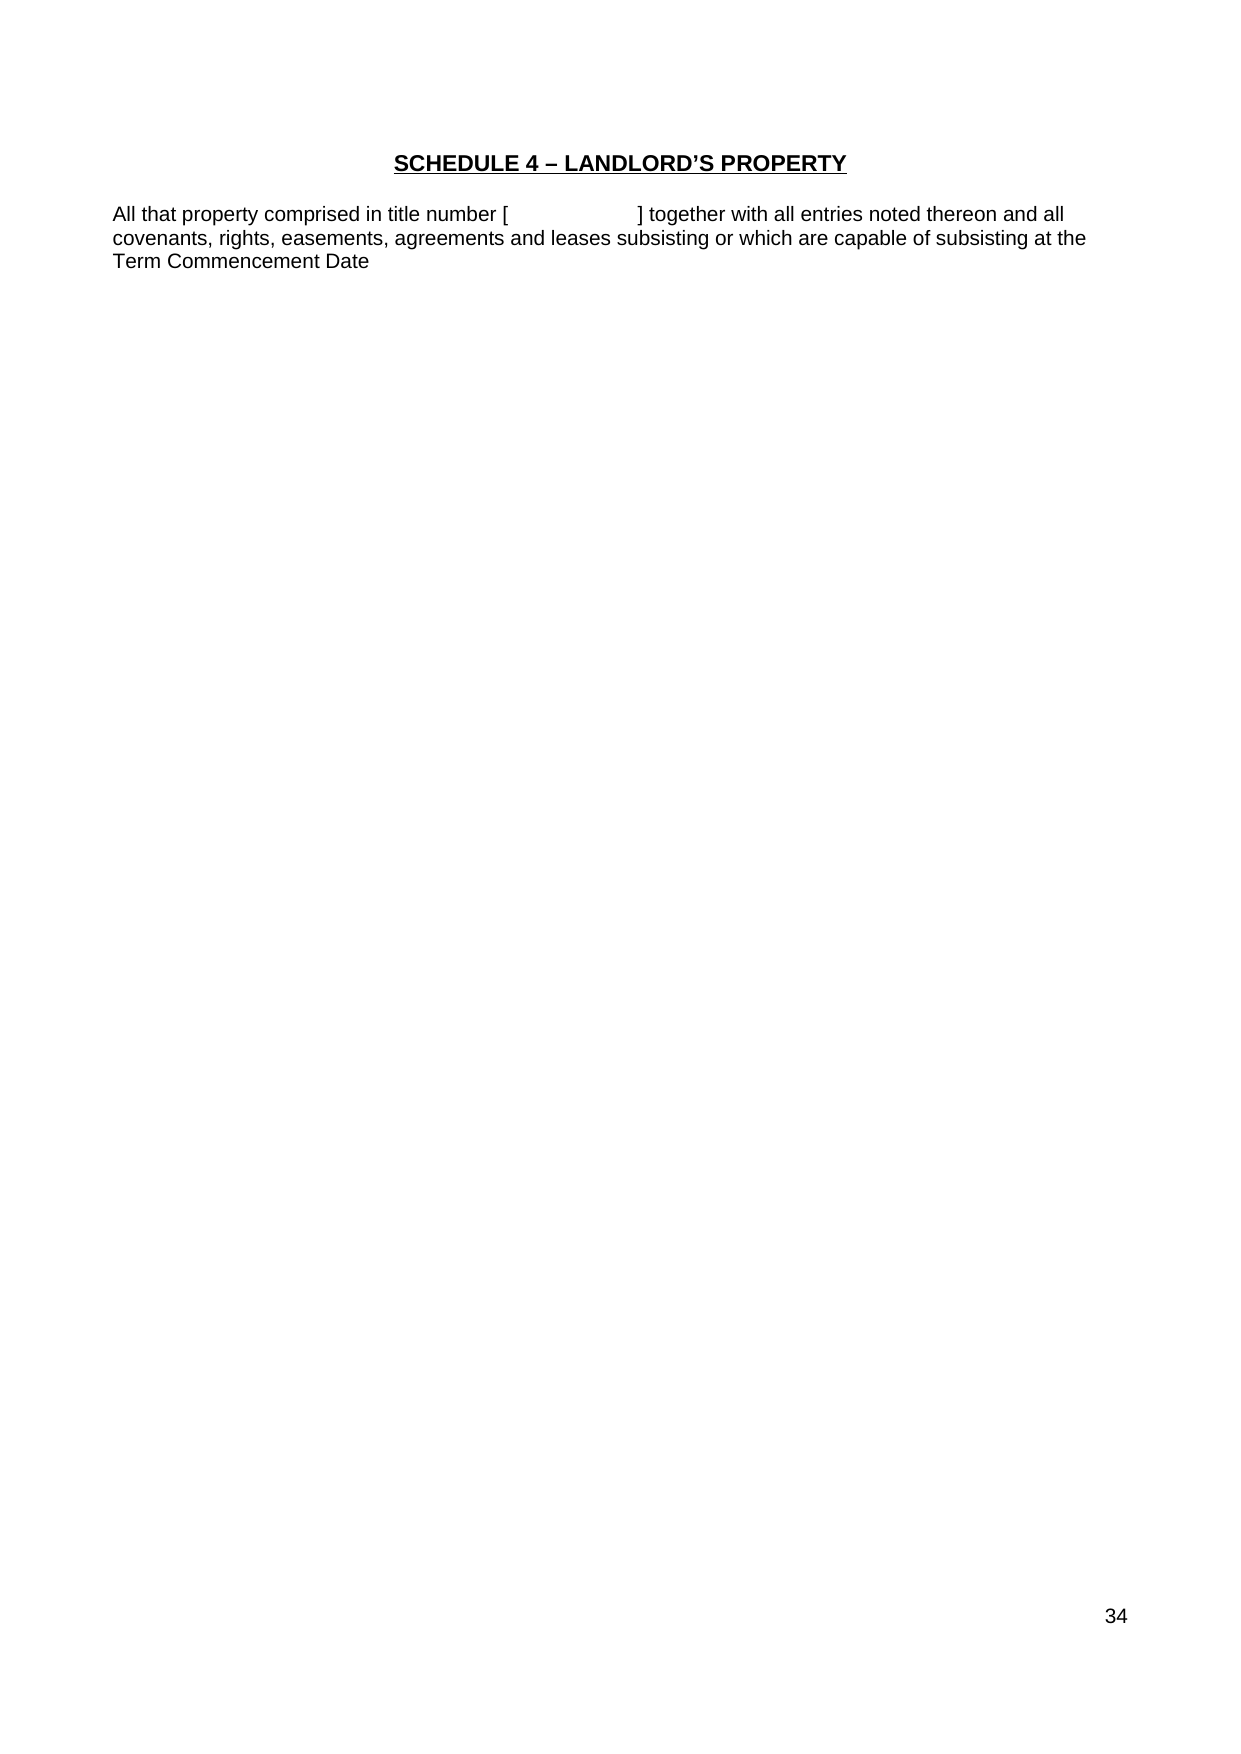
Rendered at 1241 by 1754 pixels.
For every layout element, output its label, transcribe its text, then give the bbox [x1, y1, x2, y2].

text All that property comprised in title number [ ] together with all entries noted thereon and all covenants, rights, easements, agreements and leases subsisting or which are capable of subsisting at the Term Commencement Date [112, 201, 1128, 273]
text Schedule 4 – Landlord’s Property [112, 150, 1128, 176]
